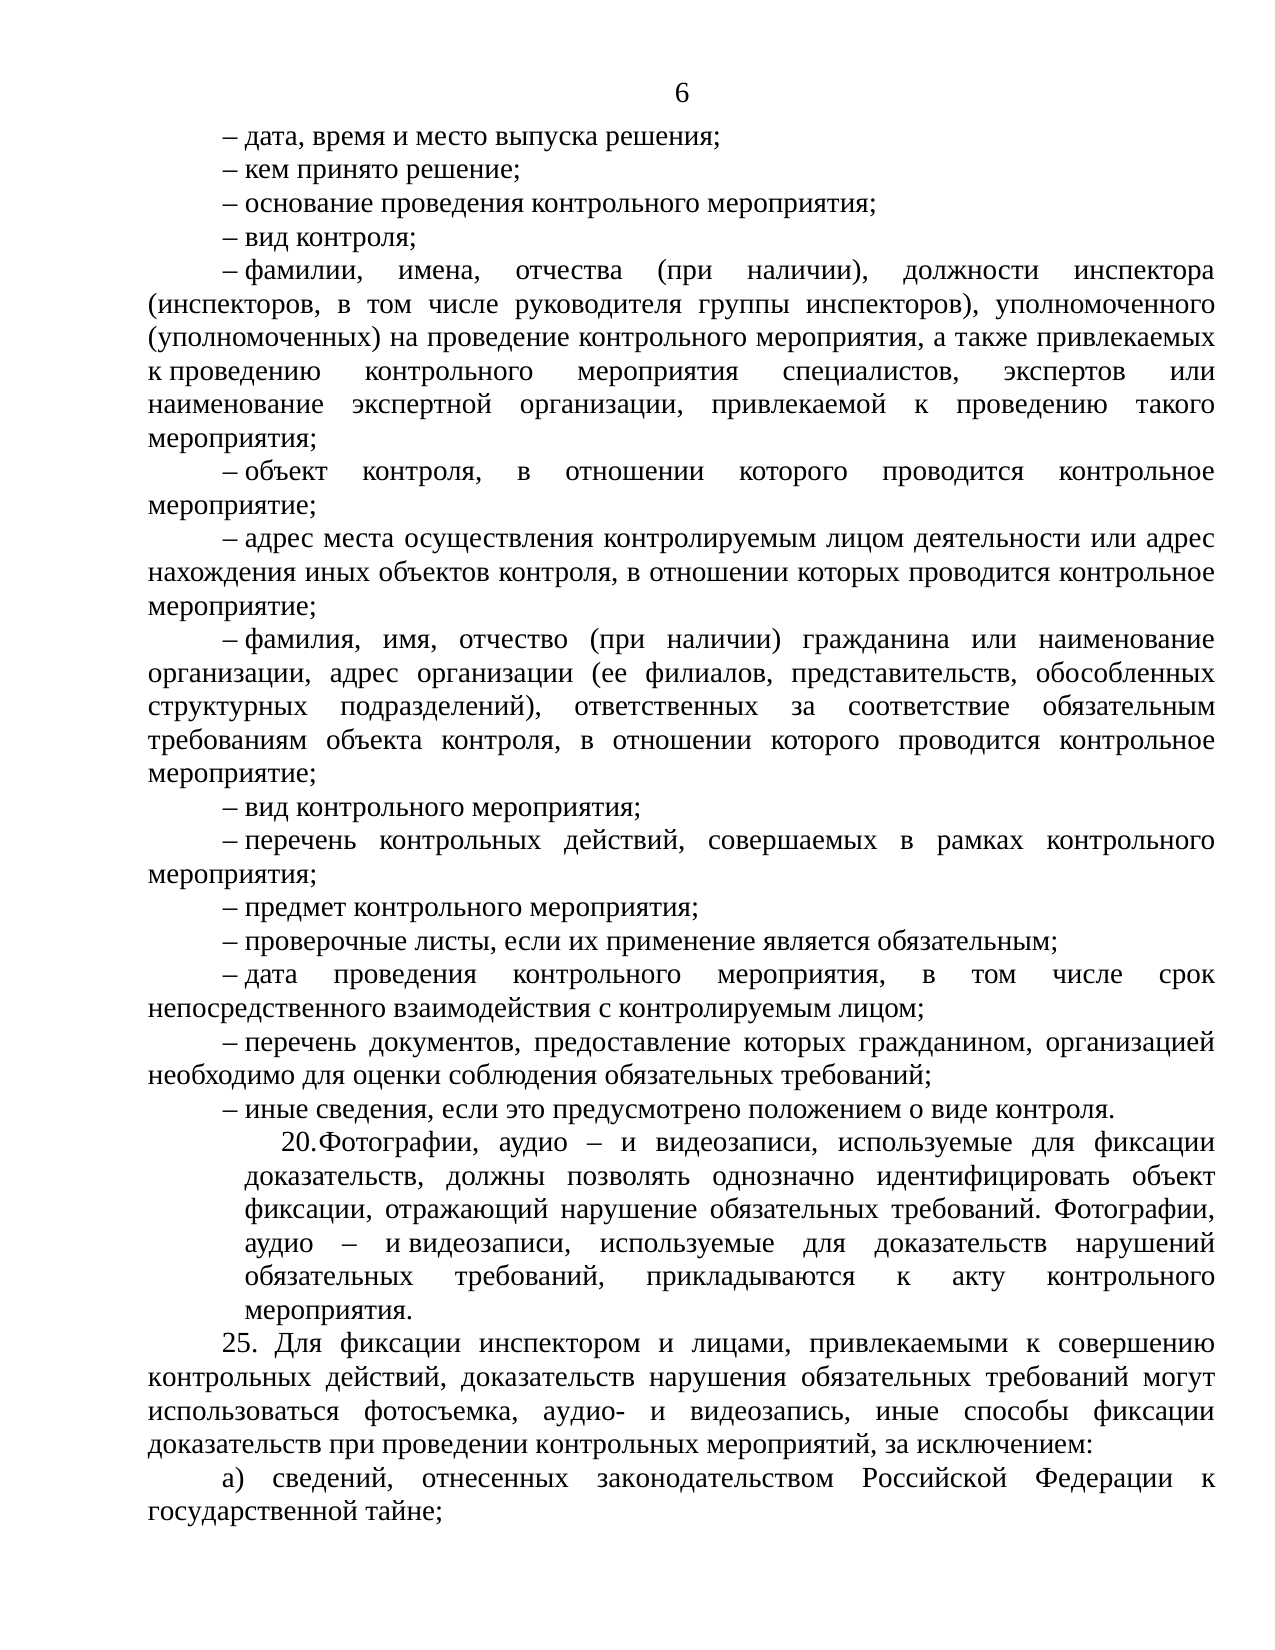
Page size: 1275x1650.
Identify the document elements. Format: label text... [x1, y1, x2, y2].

text – вид контрольного мероприятия; [148, 789, 1216, 822]
text – дата, время и место выпуска решения; [148, 118, 1216, 152]
text – перечень контрольных действий, совершаемых в рамках контрольного мероприятия; [148, 822, 1216, 889]
text – вид контроля; [148, 219, 1216, 252]
text – кем принято решение; [148, 152, 1216, 185]
text – адрес места осуществления контролируемым лицом деятельности или адрес нахождения иных объектов контроля, в отношении которых проводится контрольное мероприятие; [148, 521, 1216, 621]
text – иные сведения, если это предусмотрено положением о виде контроля. [148, 1091, 1216, 1124]
text – объект контроля, в отношении которого проводится контрольное мероприятие; [148, 453, 1216, 521]
text а) сведений, отнесенных законодательством Российской Федерации к государственной тайне; [148, 1460, 1216, 1527]
text – фамилия, имя, отчество (при наличии) гражданина или наименование организации, адрес организации (ее филиалов, представительств, обособленных структурных подразделений), ответственных за соответствие обязательным требованиям объекта контроля, в отношении которого проводится контрольное мероприятие; [148, 621, 1216, 789]
text – предмет контрольного мероприятия; [148, 889, 1216, 923]
text – фамилии, имена, отчества (при наличии), должности инспектора (инспекторов, в том числе руководителя группы инспекторов), уполномоченного (уполномоченных) на проведение контрольного мероприятия, а также привлекаемых к проведению контрольного мероприятия специалистов, экспертов или наименование экспертной организации, привлекаемой к проведению такого мероприятия; [148, 252, 1216, 453]
list Фотографии, аудио – и видеозаписи, используемые для фиксации доказательств, должны позволять однозначно идентифицировать объект фиксации, отражающий нарушение обязательных требований. Фотографии, аудио – и видеозаписи, используемые для доказательств нарушений обязательных требований, прикладываются к акту контрольного мероприятия. [207, 1124, 1216, 1326]
text 25. Для фиксации инспектором и лицами, привлекаемыми к совершению контрольных действий, доказательств нарушения обязательных требований могут использоваться фотосъемка, аудио- и видеозапись, иные способы фиксации доказательств при проведении контрольных мероприятий, за исключением: [148, 1326, 1216, 1460]
text – перечень документов, предоставление которых гражданином, организацией необходимо для оценки соблюдения обязательных требований; [148, 1024, 1216, 1091]
text – основание проведения контрольного мероприятия; [148, 185, 1216, 219]
text – дата проведения контрольного мероприятия, в том числе срок непосредственного взаимодействия с контролируемым лицом; [148, 957, 1216, 1024]
text – проверочные листы, если их применение является обязательным; [148, 923, 1216, 957]
